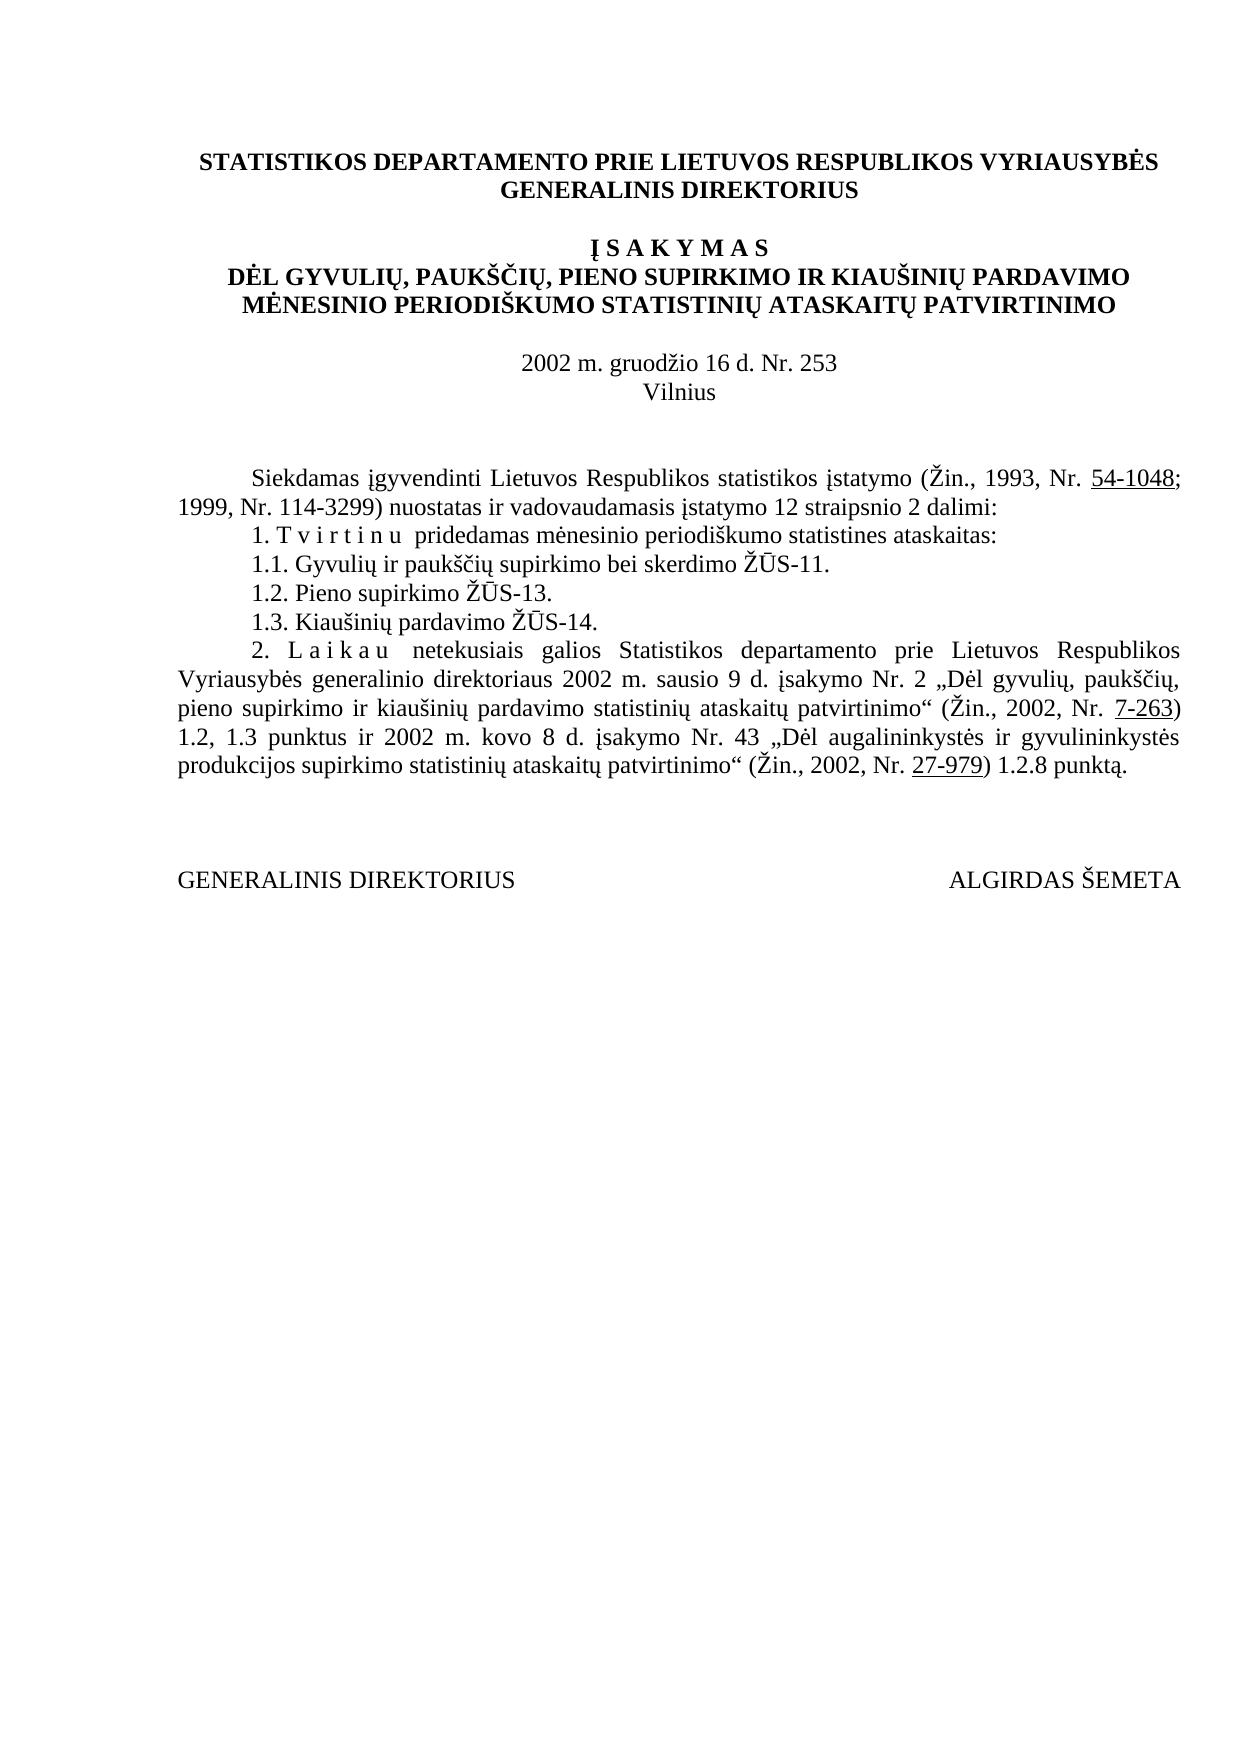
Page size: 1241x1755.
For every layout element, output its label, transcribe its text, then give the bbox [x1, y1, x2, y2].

text 1.1. Gyvulių ir paukščių supirkimo bei skerdimo ŽŪS-11. [177, 549, 1181, 578]
text STATISTIKOS DEPARTAMENTO PRIE LIETUVOS RESPUBLIKOS VYRIAUSYBĖS GENERALINIS DIREKTORIUS [177, 147, 1181, 204]
text Siekdamas įgyvendinti Lietuvos Respublikos statistikos įstatymo (Žin., 1993, Nr. 54-1048; 1999, Nr. 114-3299) nuostatas ir vadovaudamasis įstatymo 12 straipsnio 2 dalimi: [177, 463, 1181, 521]
text Generalinis direktorius Algirdas Šemeta [177, 866, 1181, 894]
text 1.3. Kiaušinių pardavimo ŽŪS-14. [177, 607, 1181, 636]
text 1. Tvirtinu pridedamas mėnesinio periodiškumo statistines ataskaitas: [177, 521, 1181, 549]
text Į S A K Y M A S [177, 233, 1181, 262]
text 1.2. Pieno supirkimo ŽŪS-13. [177, 578, 1181, 607]
text Vilnius [177, 377, 1181, 406]
text 2002 m. gruodžio 16 d. Nr. 253 [177, 348, 1181, 377]
text DĖL GYVULIŲ, PAUKŠČIŲ, PIENO SUPIRKIMO IR KIAUŠINIŲ PARDAVIMO MĖNESINIO PERIODIŠKUMO STATISTINIŲ ATASKAITŲ PATVIRTINIMO [177, 262, 1181, 319]
text 2. Laikau netekusiais galios Statistikos departamento prie Lietuvos Respublikos Vyriausybės generalinio direktoriaus 2002 m. sausio 9 d. įsakymo Nr. 2 „Dėl gyvulių, paukščių, pieno supirkimo ir kiaušinių pardavimo statistinių ataskaitų patvirtinimo“ (Žin., 2002, Nr. 7-263) 1.2, 1.3 punktus ir 2002 m. kovo 8 d. įsakymo Nr. 43 „Dėl augalininkystės ir gyvulininkystės produkcijos supirkimo statistinių ataskaitų patvirtinimo“ (Žin., 2002, Nr. 27-979) 1.2.8 punktą. [177, 636, 1181, 779]
